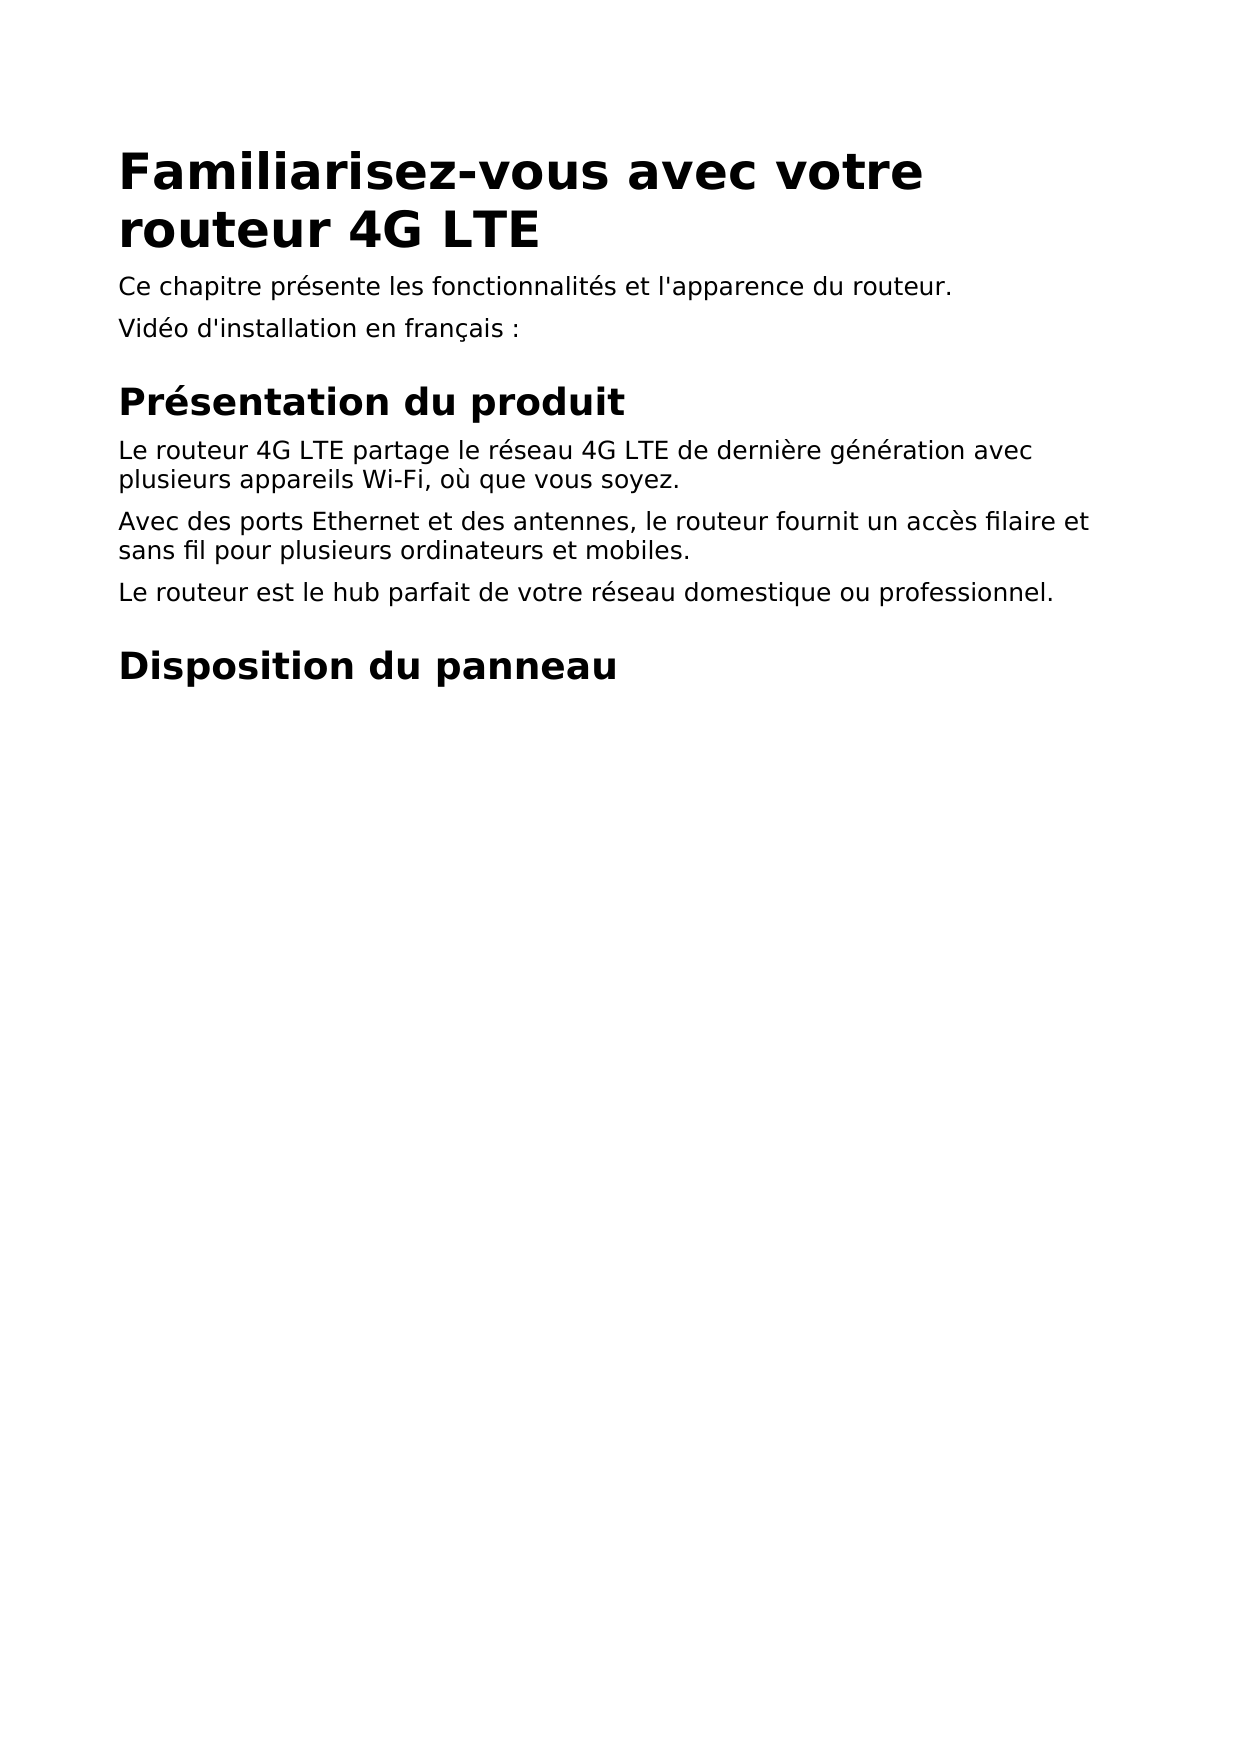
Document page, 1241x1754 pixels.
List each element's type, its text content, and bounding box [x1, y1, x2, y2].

subtitle Familiarisez-vous avec votre routeur 4G LTE [118, 143, 1122, 259]
text Vidéo d'installation en français : [118, 314, 1122, 343]
text Ce chapitre présente les fonctionnalités et l'apparence du routeur. [118, 272, 1122, 301]
text Le routeur 4G LTE partage le réseau 4G LTE de dernière génération avec plusieurs appareils Wi-Fi, où que vous soyez. [118, 437, 1122, 495]
subtitle Présentation du produit [118, 380, 1122, 424]
text Avec des ports Ethernet et des antennes, le routeur fournit un accès filaire et sans fil pour plusieurs ordinateurs et mobiles. [118, 507, 1122, 566]
text Le routeur est le hub parfait de votre réseau domestique ou professionnel. [118, 578, 1122, 607]
subtitle Disposition du panneau [118, 645, 1122, 688]
